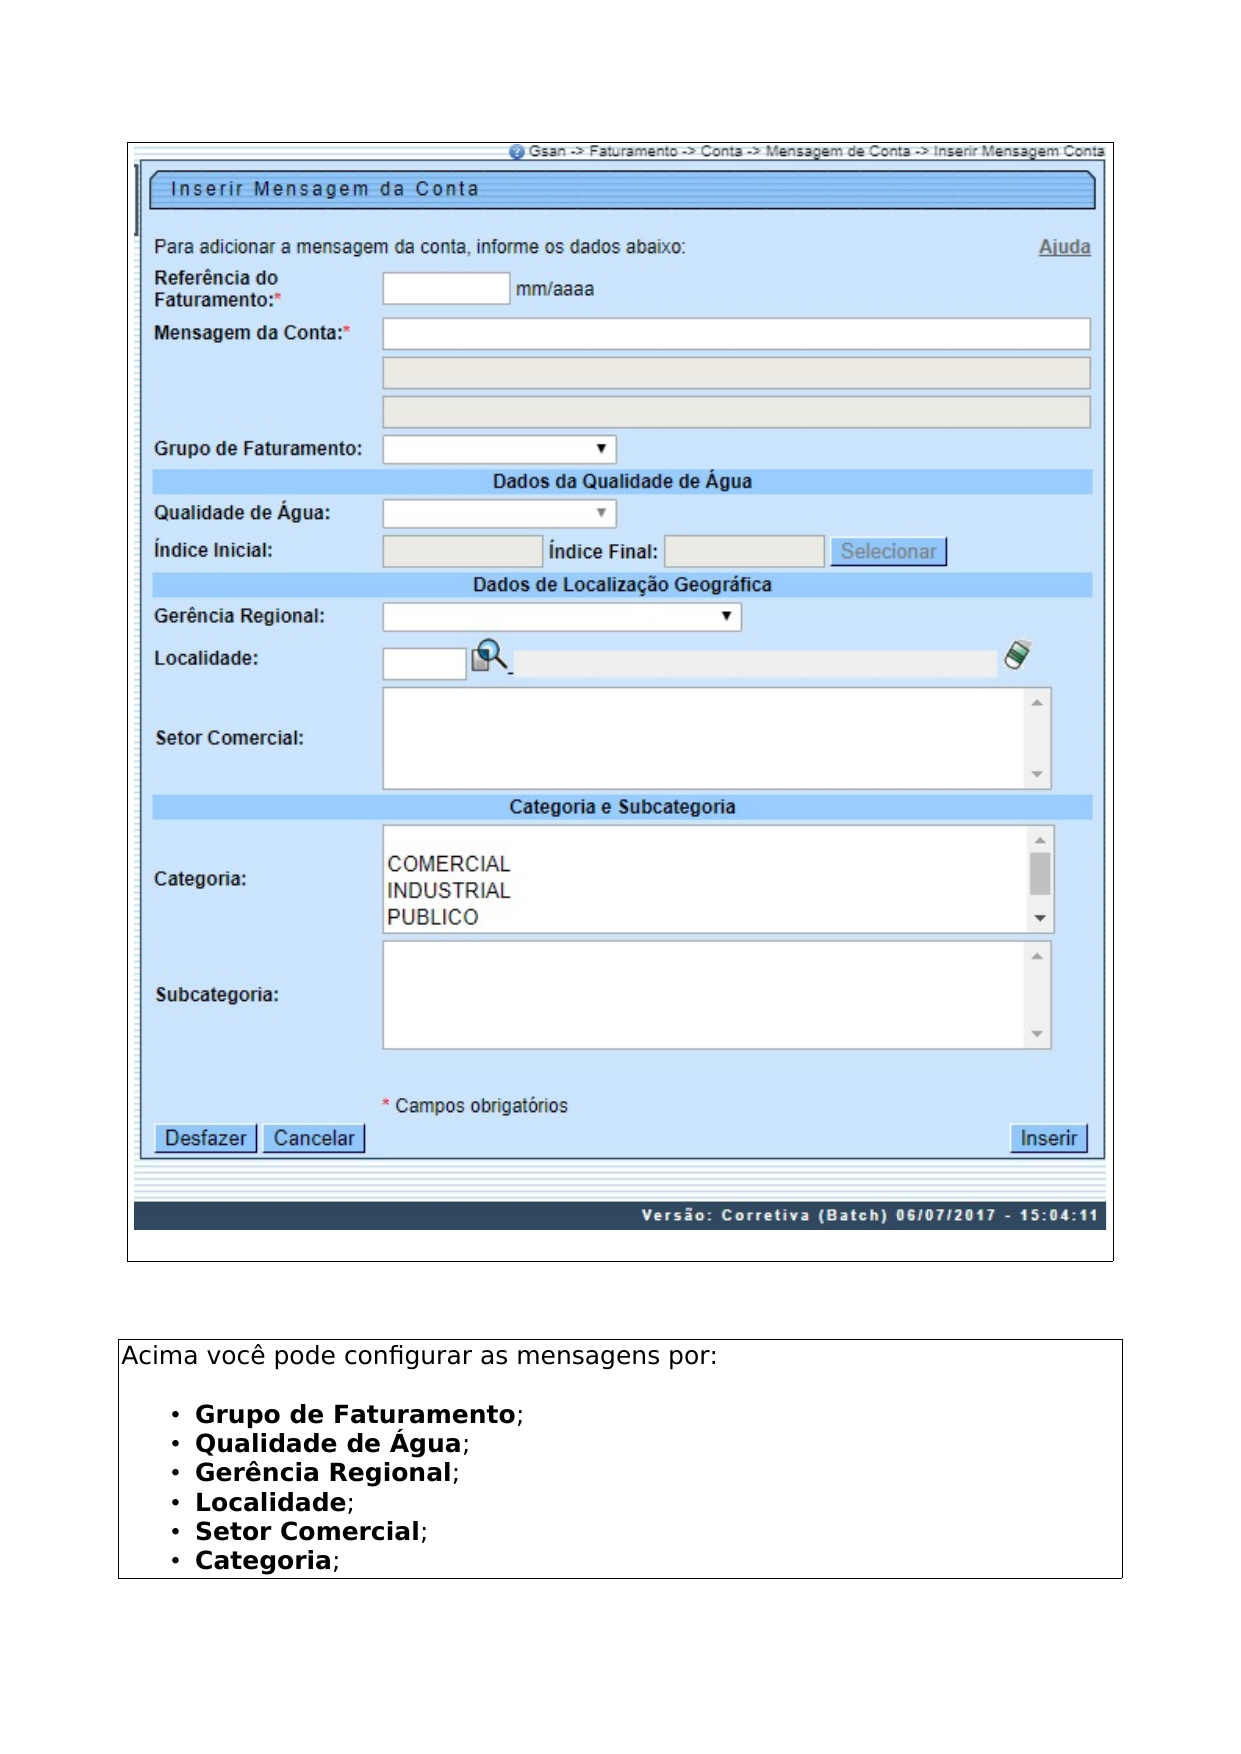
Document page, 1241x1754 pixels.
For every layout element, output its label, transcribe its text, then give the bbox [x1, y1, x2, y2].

picture [134, 144, 1107, 1230]
table_header [128, 143, 1113, 1261]
table_header Acima você pode configurar as mensagens por: Grupo de Faturamento; Qualidade de Água; Gerência Regional; Localidade; Setor Comercial; Categoria; Subcategoria. No caso de informar mensagens de conta especificas para categorias de imóveis, é possível especificá-las por subcategorias, com opção de variar as subcategorias dentro de uma mesma categoria. Preencha os campos de acordo com a configuração que você desejar (para detalhes sobre o preenchimento dos campos clique AQUI) e pressione o botão , para solicitar ao sistema a efetivação do cadastramento da mensagem a ser apresentada na conta. [119, 1340, 1122, 1578]
